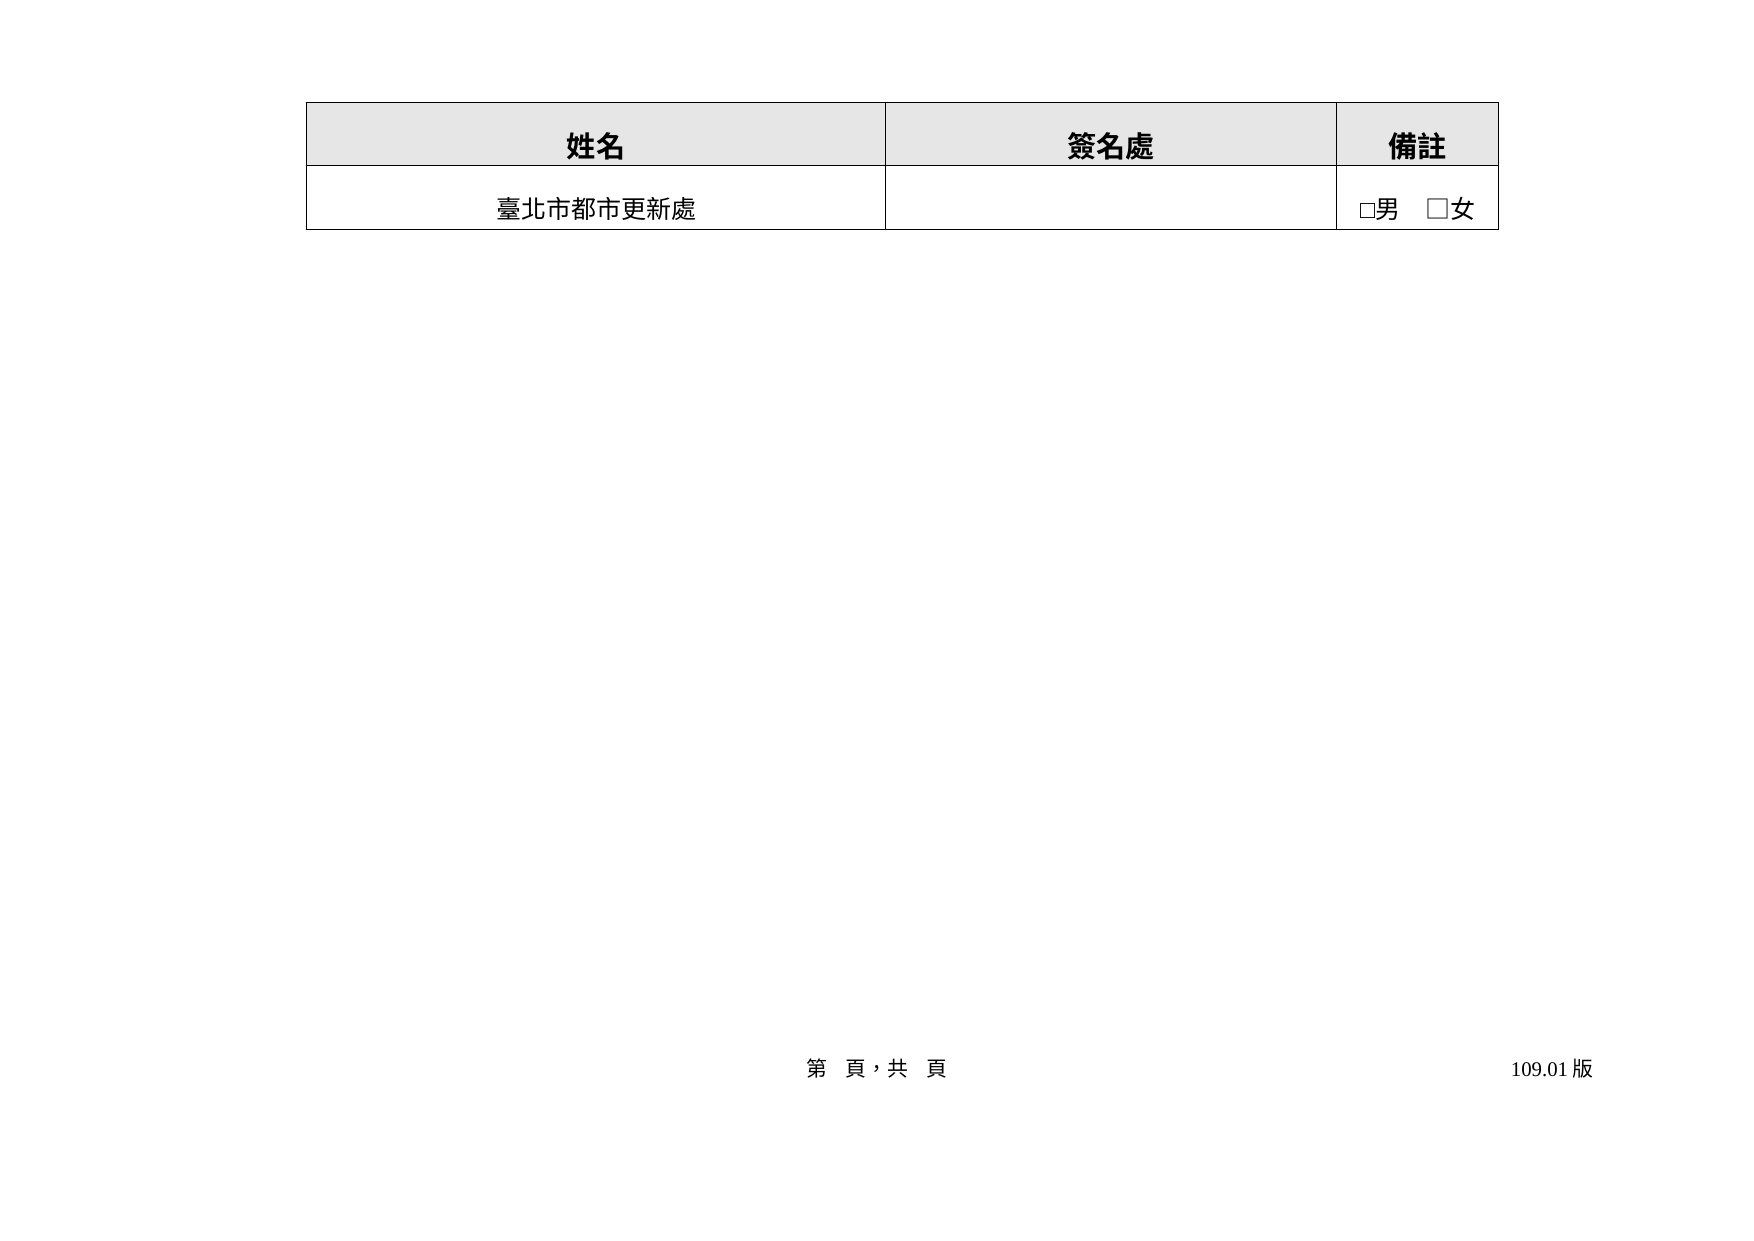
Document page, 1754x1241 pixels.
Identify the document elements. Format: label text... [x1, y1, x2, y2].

table_header 備註 [1337, 103, 1498, 165]
table_cell 臺北市都市更新處 [307, 166, 885, 229]
table_header 簽名處 [886, 103, 1336, 165]
table_cell [886, 166, 1336, 229]
table_cell □男 □女 [1337, 166, 1498, 229]
table_header 姓名 [307, 103, 885, 165]
